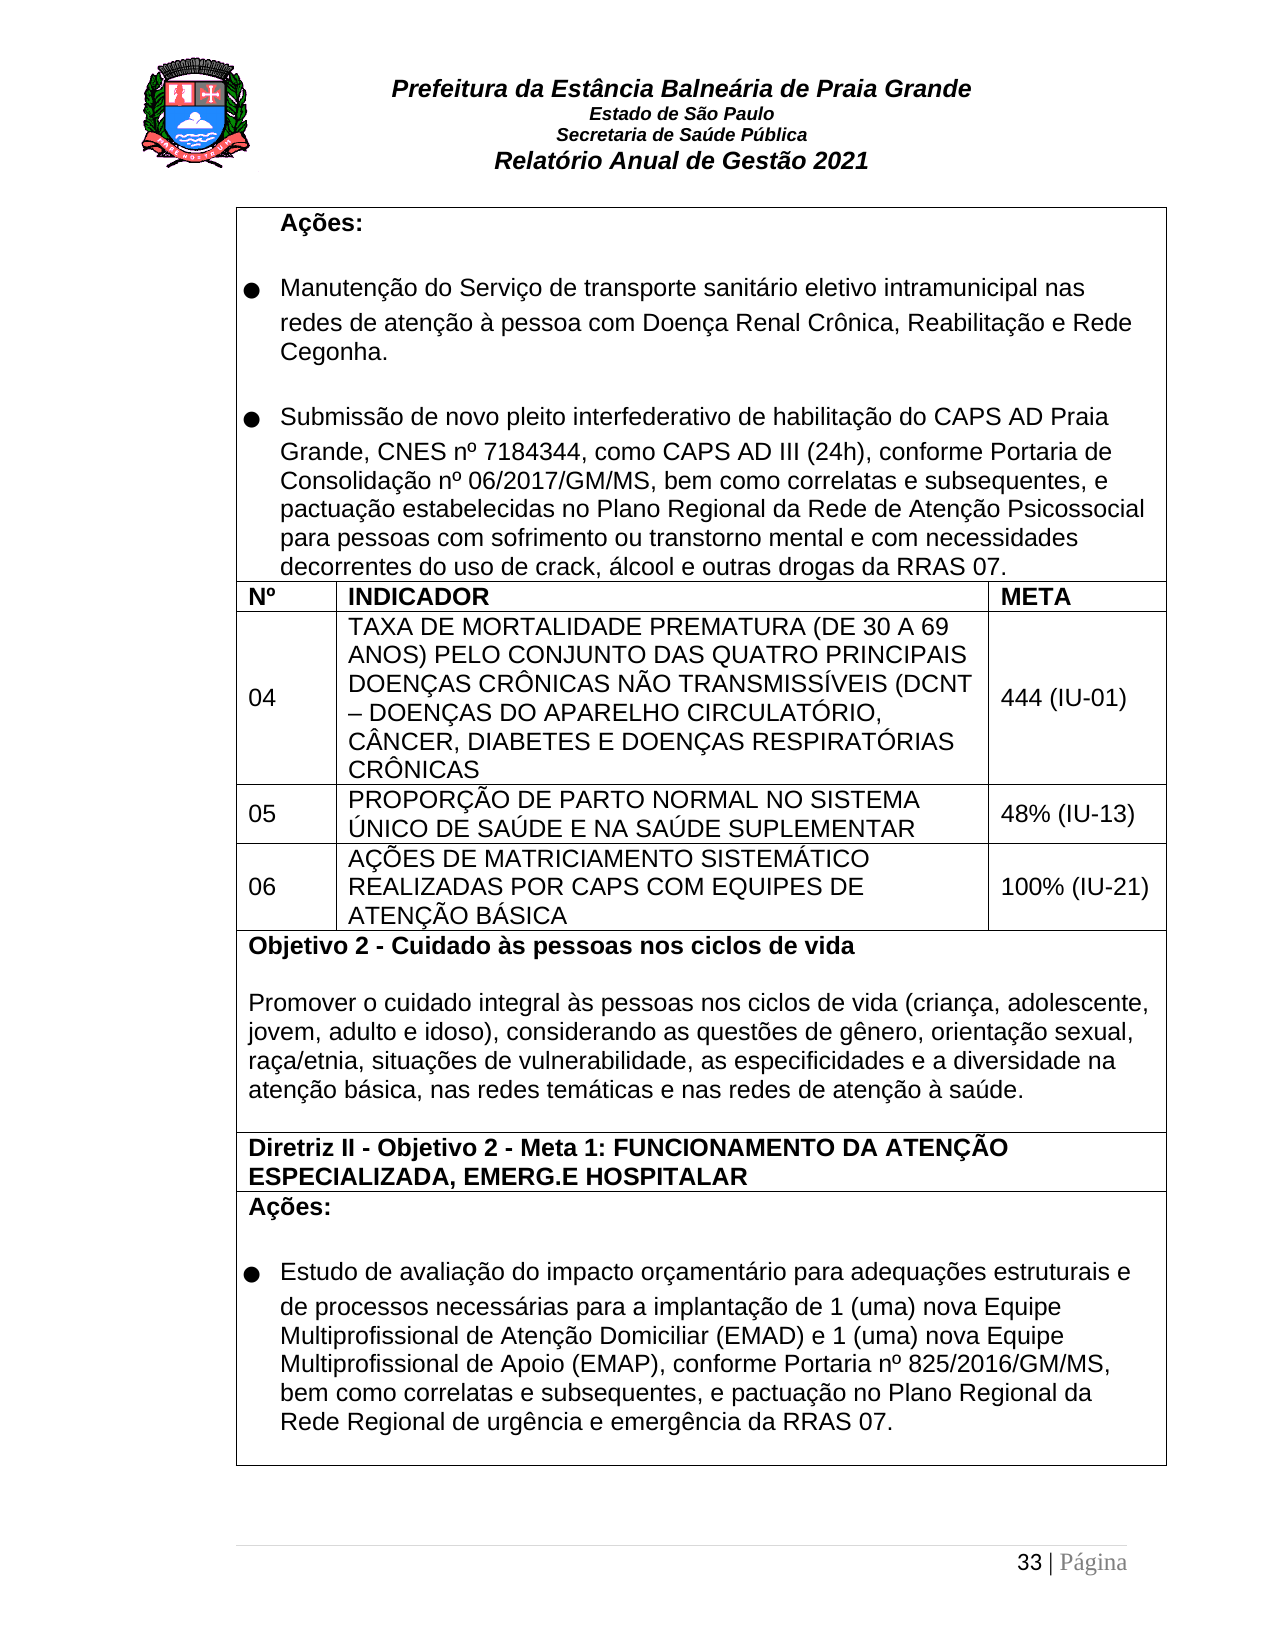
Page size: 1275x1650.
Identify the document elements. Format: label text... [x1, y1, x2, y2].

table_cell 100% (IU-21) [989, 844, 1166, 930]
table_cell Nº [237, 582, 336, 611]
table_cell Ações: Estudo de avaliação do impacto orçamentário para adequações estruturais e de processos necessárias para a implantação de 1 (uma) nova Equipe Multiprofissional de Atenção Domiciliar (EMAD) e 1 (uma) nova Equipe Multiprofissional de Apoio (EMAP), conforme Portaria nº 825/2016/GM/MS, bem como correlatas e subsequentes, e pactuação no Plano Regional da Rede Regional de urgência e emergência da RRAS 07. Projeto de estudo de viabilidade de credenciamento do serviço de EMAD com alta responsável e conjugada no Complexo Hospitalar Irmã Dulce, conforme Portaria nº 3.390/2013/GM/MS, bem como correlatas e subsequentes na Política Nacional de Atenção Hospitalar, e pactuações estabelecidas no Plano Regional da Rede de Atenção às Urgências e Emergências da RRAS 07. Revisão da proposta de adequações estruturais e de processos necessárias para a qualificação do Pronto Socorro Quietude, CNES nº 4049284, como UPA Porte VIII, conforme Portaria nº 10/2017/GM/MS, bem como correlatas e subsequentes, promovendo-se as gestões necessárias para adequação junto ao Plano Regional da Rede de Atenção às Urgências e Emergências da RRAS 07. Manutenção das ações de matriciamento entre atenção básica e especializada. Continuidade das ações do Projeto de Olho no Futuro com manutenção das atividades de rastreamento de ametropias e entrega de óculos na rede municipal de ensino básico. Manutenção do serviço de Triagem Auditiva Neonatal (TAN) no Complexo Hospitalar Irmã Dulce Aprimoramento no sistema informatizado de acesso à assistência municipal para informação do acesso da Pessoa com Deficiência. Estudo de implantação de projeto de rastreamento a deficiências visuais em idosos, particularmente através de cirurgias para catarata. [237, 1192, 1166, 1464]
table_cell PROPORÇÃO DE PARTO NORMAL NO SISTEMA ÚNICO DE SAÚDE E NA SAÚDE SUPLEMENTAR [337, 785, 988, 843]
table_cell 48% (IU-13) [989, 785, 1166, 843]
table_cell TAXA DE MORTALIDADE PREMATURA (DE 30 A 69 ANOS) PELO CONJUNTO DAS QUATRO PRINCIPAIS DOENÇAS CRÔNICAS NÃO TRANSMISSÍVEIS (DCNT – DOENÇAS DO APARELHO CIRCULATÓRIO, CÂNCER, DIABETES E DOENÇAS RESPIRATÓRIAS CRÔNICAS [337, 612, 988, 784]
picture [132, 55, 259, 172]
table_cell META [989, 582, 1166, 611]
table_cell INDICADOR [337, 582, 988, 611]
table_cell Diretriz II - Objetivo 2 - Meta 1: FUNCIONAMENTO DA ATENÇÃO ESPECIALIZADA, EMERG.E HOSPITALAR [237, 1133, 1166, 1191]
table_cell Objetivo 2 - Cuidado às pessoas nos ciclos de vida Promover o cuidado integral às pessoas nos ciclos de vida (criança, adolescente, jovem, adulto e idoso), considerando as questões de gênero, orientação sexual, raça/etnia, situações de vulnerabilidade, as especificidades e a diversidade na atenção básica, nas redes temáticas e nas redes de atenção à saúde. [237, 931, 1166, 1132]
table_cell 444 (IU-01) [989, 612, 1166, 784]
table_cell AÇÕES DE MATRICIAMENTO SISTEMÁTICO REALIZADAS POR CAPS COM EQUIPES DE ATENÇÃO BÁSICA [337, 844, 988, 930]
table_cell 05 [237, 785, 336, 843]
table_cell 06 [237, 844, 336, 930]
table_cell Ações: Manutenção do Serviço de transporte sanitário eletivo intramunicipal nas redes de atenção à pessoa com Doença Renal Crônica, Reabilitação e Rede Cegonha. Submissão de novo pleito interfederativo de habilitação do CAPS AD Praia Grande, CNES nº 7184344, como CAPS AD III (24h), conforme Portaria de Consolidação nº 06/2017/GM/MS, bem como correlatas e subsequentes, e pactuação estabelecidas no Plano Regional da Rede de Atenção Psicossocial para pessoas com sofrimento ou transtorno mental e com necessidades decorrentes do uso de crack, álcool e outras drogas da RRAS 07. [237, 208, 1166, 581]
table_cell 04 [237, 612, 336, 784]
